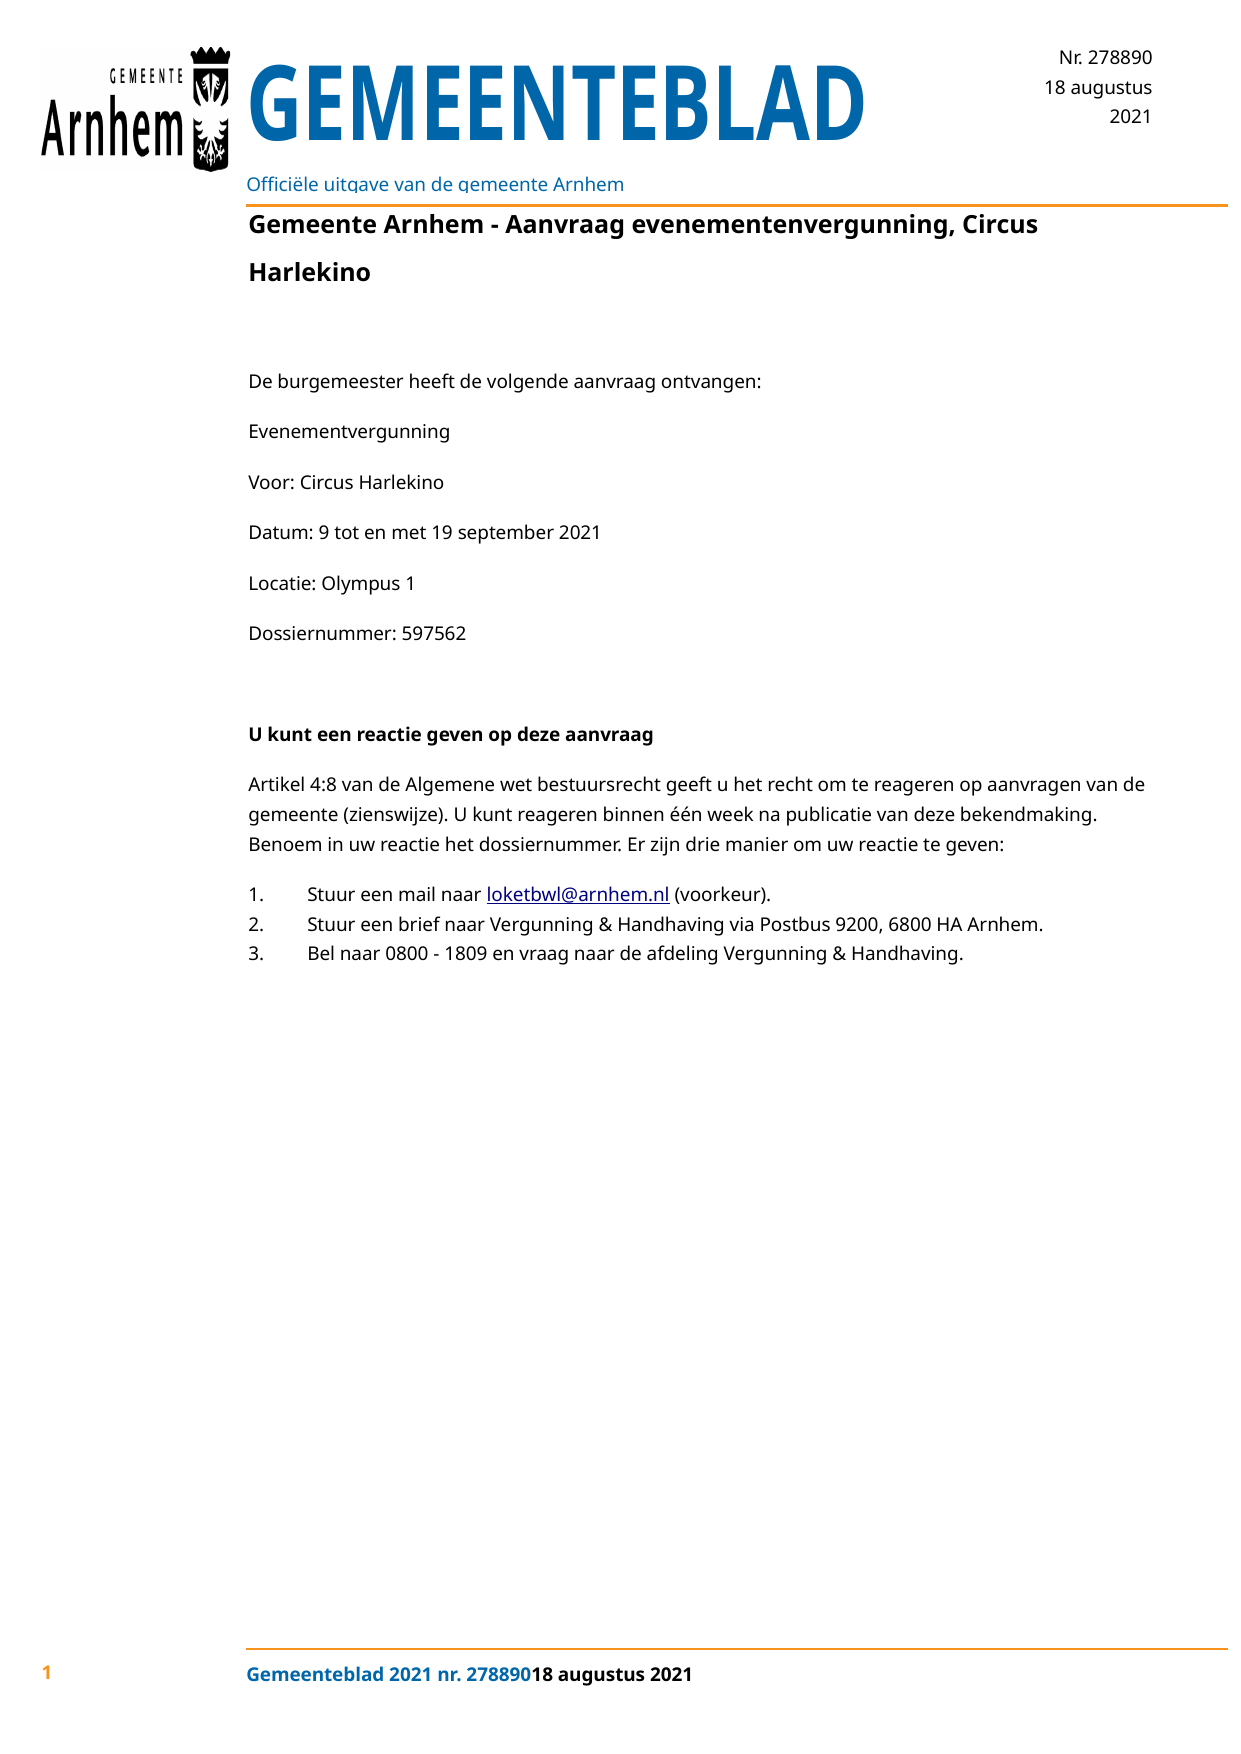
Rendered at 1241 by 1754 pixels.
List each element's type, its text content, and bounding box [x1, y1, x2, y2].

text Dossiernummer: 597562 [248, 620, 1152, 646]
text Voor: Circus Harlekino [248, 469, 1152, 495]
text Locatie: Olympus 1 [248, 570, 1152, 596]
text U kunt een reactie geven op deze aanvraag [248, 721, 1152, 747]
text Datum: 9 tot en met 19 september 2021 [248, 519, 1152, 545]
list Stuur een brief naar Vergunning & Handhaving via Postbus 9200, 6800 HA Arnhem. [248, 911, 1152, 937]
text Artikel 4:8 van de Algemene wet bestuursrecht geeft u het recht om te reageren op aanvragen van de gemeente (zienswijze). U kunt reageren binnen één week na publicatie van deze bekendmaking. Benoem in uw reactie het dossiernummer. Er zijn drie manier om uw reactie te geven: [248, 772, 1152, 857]
text De burgemeester heeft de volgende aanvraag ontvangen: [248, 368, 1152, 394]
list Stuur een mail naar loketbwl@arnhem.nl (voorkeur). [248, 881, 1152, 907]
list Bel naar 0800 - 1809 en vraag naar de afdeling Vergunning & Handhaving. [248, 940, 1152, 966]
picture [41, 47, 231, 172]
text Evenementvergunning [248, 419, 1152, 444]
text Gemeente Arnhem - Aanvraag evenementenvergunning, Circus Harlekino [248, 207, 1152, 288]
